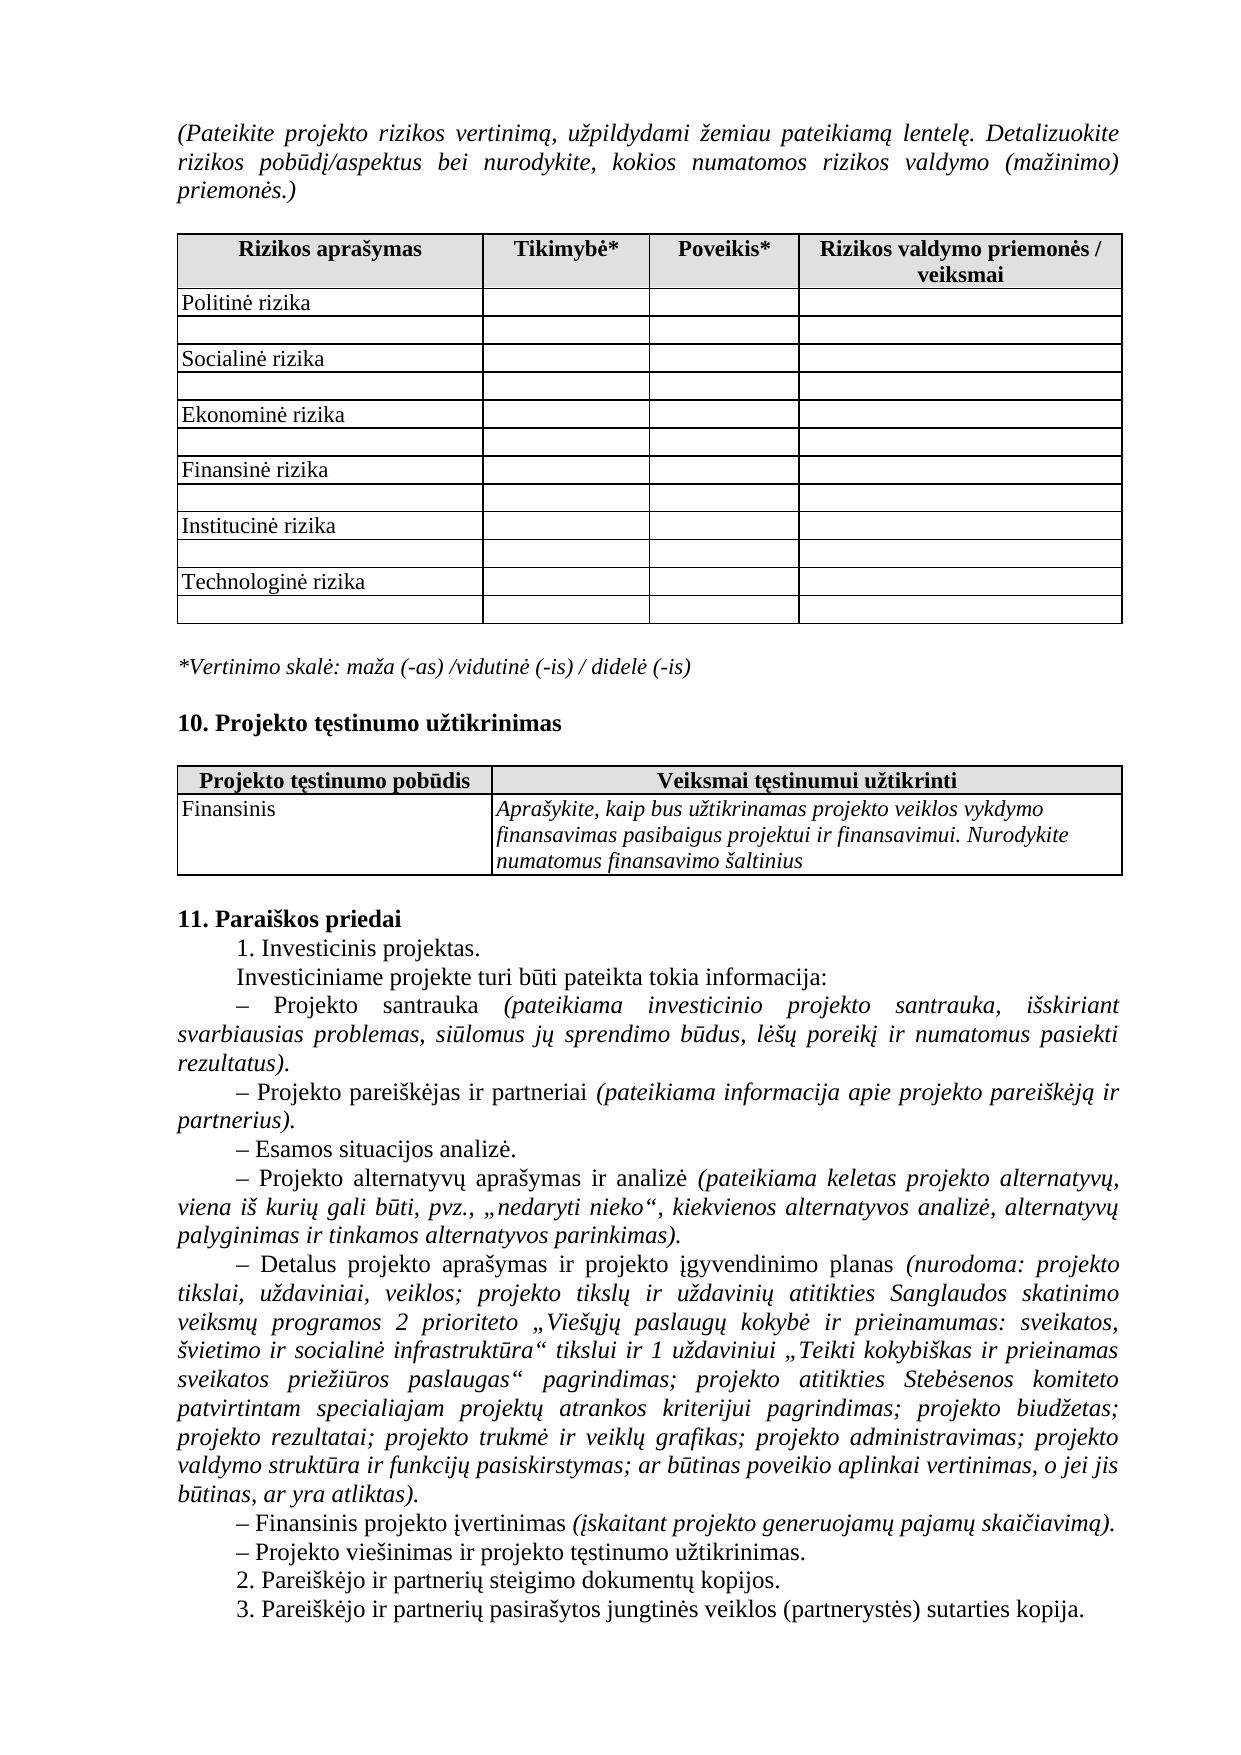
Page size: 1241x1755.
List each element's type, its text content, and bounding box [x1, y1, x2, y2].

table_cell [800, 540, 1121, 567]
table_cell [484, 457, 649, 483]
text – Detalus projekto aprašymas ir projekto įgyvendinimo planas (nurodoma: projekto tikslai, uždaviniai, veiklos; projekto tikslų ir uždavinių atitikties Sanglaudos skatinimo veiksmų programos 2 prioriteto „Viešųjų paslaugų kokybė ir prieinamumas: sveikatos, švietimo ir socialinė infrastruktūra“ tikslui ir 1 uždaviniui „Teikti kokybiškas ir prieinamas sveikatos priežiūros paslaugas“ pagrindimas; projekto atitikties Stebėsenos komiteto patvirtintam specialiajam projektų atrankos kriterijui pagrindimas; projekto biudžetas; projekto rezultatai; projekto trukmė ir veiklų grafikas; projekto administravimas; projekto valdymo struktūra ir funkcijų pasiskirstymas; ar būtinas poveikio aplinkai vertinimas, o jei jis būtinas, ar yra atliktas). [177, 1249, 1122, 1508]
table_cell [178, 596, 482, 622]
table_cell [800, 512, 1121, 539]
table_cell [484, 345, 649, 371]
table_cell Finansinė rizika [178, 457, 482, 483]
table_header Veiksmai tęstinumui užtikrinti [493, 767, 1121, 793]
text *Vertinimo skalė: maža (-as) /vidutinė (-is) / didelė (-is) [177, 653, 1122, 679]
table_header Rizikos valdymo priemonės / veiksmai [800, 235, 1121, 287]
table_cell Socialinė rizika [178, 345, 482, 371]
table_cell [800, 345, 1121, 371]
table_cell [178, 540, 482, 567]
table_cell [484, 429, 649, 455]
table_cell [650, 596, 798, 622]
text – Projekto viešinimas ir projekto tęstinumo užtikrinimas. [177, 1537, 1122, 1565]
text – Esamos situacijos analizė. [177, 1134, 1122, 1163]
table_cell [484, 317, 649, 343]
text 1. Investicinis projektas. [177, 933, 1122, 962]
text – Finansinis projekto įvertinimas (įskaitant projekto generuojamų pajamų skaičiavimą). [177, 1508, 1122, 1537]
table_cell [800, 457, 1121, 483]
table_cell [800, 596, 1121, 622]
text – Projekto alternatyvų aprašymas ir analizė (pateikiama keletas projekto alternatyvų, viena iš kurių gali būti, pvz., „nedaryti nieko“, kiekvienos alternatyvos analizė, alternatyvų palyginimas ir tinkamos alternatyvos parinkimas). [177, 1163, 1122, 1249]
table_cell [178, 373, 482, 399]
table_cell Ekonominė rizika [178, 401, 482, 427]
table_cell [484, 596, 649, 622]
table_cell [650, 568, 798, 594]
table_cell [484, 568, 649, 594]
table_cell [650, 512, 798, 539]
table_header Rizikos aprašymas [178, 235, 482, 287]
table_cell [650, 457, 798, 483]
table_cell [800, 289, 1121, 315]
text – Projekto pareiškėjas ir partneriai (pateikiama informacija apie projekto pareiškėją ir partnerius). [177, 1077, 1122, 1134]
table_cell [178, 317, 482, 343]
table_cell [800, 373, 1121, 399]
table_cell [650, 401, 798, 427]
table_cell [484, 512, 649, 539]
text 2. Pareiškėjo ir partnerių steigimo dokumentų kopijos. [177, 1565, 1122, 1594]
table_cell [650, 345, 798, 371]
table_header Poveikis* [650, 235, 798, 287]
table_cell Politinė rizika [178, 289, 482, 315]
table_cell [484, 540, 649, 567]
table_cell [484, 401, 649, 427]
table_cell [650, 429, 798, 455]
table_cell [650, 317, 798, 343]
table_cell [484, 373, 649, 399]
table_cell [800, 317, 1121, 343]
table_cell [800, 429, 1121, 455]
table_cell [650, 289, 798, 315]
text – Projekto santrauka (pateikiama investicinio projekto santrauka, išskiriant svarbiausias problemas, siūlomus jų sprendimo būdus, lėšų poreikį ir numatomus pasiekti rezultatus). [177, 990, 1122, 1077]
table_cell [650, 373, 798, 399]
text 11. Paraiškos priedai [177, 904, 1122, 933]
text Investiciniame projekte turi būti pateikta tokia informacija: [177, 962, 1122, 990]
table_header Tikimybė* [484, 235, 649, 287]
table_cell [484, 289, 649, 315]
table_cell Institucinė rizika [178, 512, 482, 539]
table_cell [178, 429, 482, 455]
table_cell [650, 485, 798, 511]
table_cell [800, 401, 1121, 427]
table_cell [650, 540, 798, 567]
text 10. Projekto tęstinumo užtikrinimas [177, 708, 1122, 737]
table_cell [178, 485, 482, 511]
text (Pateikite projekto rizikos vertinimą, užpildydami žemiau pateikiamą lentelę. Detalizuokite rizikos pobūdį/aspektus bei nurodykite, kokios numatomos rizikos valdymo (mažinimo) priemonės.) [177, 118, 1122, 204]
table_cell Aprašykite, kaip bus užtikrinamas projekto veiklos vykdymo finansavimas pasibaigus projektui ir finansavimui. Nurodykite numatomus finansavimo šaltinius [493, 795, 1121, 874]
table_cell [800, 568, 1121, 594]
text 3. Pareiškėjo ir partnerių pasirašytos jungtinės veiklos (partnerystės) sutarties kopija. [177, 1594, 1122, 1623]
table_header Projekto tęstinumo pobūdis [178, 767, 491, 793]
table_cell [800, 485, 1121, 511]
table_cell Technologinė rizika [178, 568, 482, 594]
table_cell [484, 485, 649, 511]
table_cell Finansinis [178, 795, 491, 874]
